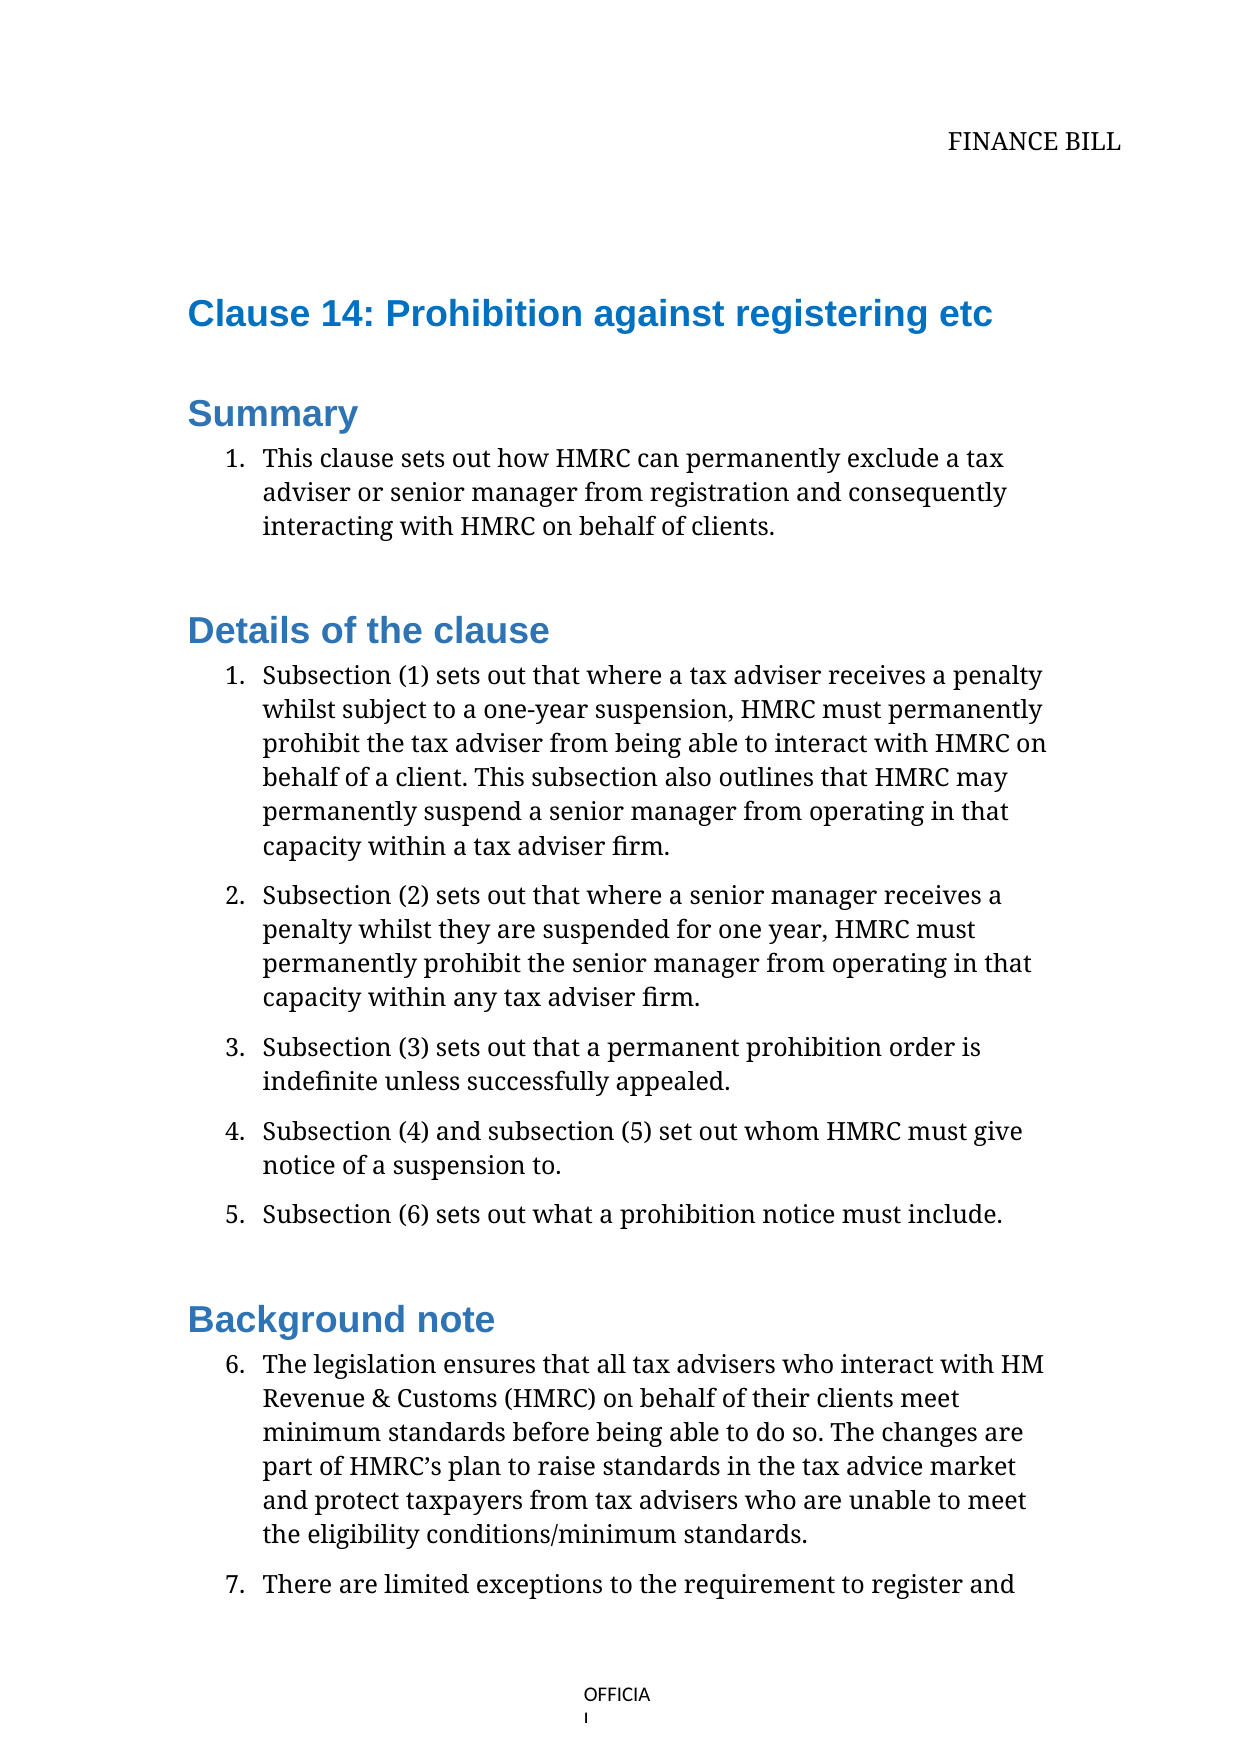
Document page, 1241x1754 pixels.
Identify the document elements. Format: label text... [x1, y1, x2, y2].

subtitle Background note [187, 1297, 1053, 1340]
list The legislation ensures that all tax advisers who interact with HM Revenue & Customs (HMRC) on behalf of their clients meet minimum standards before being able to do so. The changes are part of HMRC’s plan to raise standards in the tax advice market and protect taxpayers from tax advisers who are unable to meet the eligibility conditions/minimum standards. [225, 1346, 1053, 1551]
subtitle Details of the clause [187, 608, 1053, 651]
list Subsection (6) sets out what a prohibition notice must include. [225, 1197, 1053, 1231]
list Subsection (3) sets out that a permanent prohibition order is indefinite unless successfully appealed. [225, 1030, 1053, 1098]
list Subsection (4) and subsection (5) set out whom HMRC must give notice of a suspension to. [225, 1113, 1053, 1182]
list There are limited exceptions to the requirement to register and [225, 1566, 1053, 1601]
subtitle Clause 14: Prohibition against registering etc [187, 291, 1053, 334]
list This clause sets out how HMRC can permanently exclude a tax adviser or senior manager from registration and consequently interacting with HMRC on behalf of clients. [225, 440, 1053, 543]
list Subsection (1) sets out that where a tax adviser receives a penalty whilst subject to a one-year suspension, HMRC must permanently prohibit the tax adviser from being able to interact with HMRC on behalf of a client. This subsection also outlines that HMRC may permanently suspend a senior manager from operating in that capacity within a tax adviser firm. [225, 658, 1053, 862]
subtitle Summary [187, 391, 1053, 434]
list Subsection (2) sets out that where a senior manager receives a penalty whilst they are suspended for one year, HMRC must permanently prohibit the senior manager from operating in that capacity within any tax adviser firm. [225, 878, 1053, 1014]
